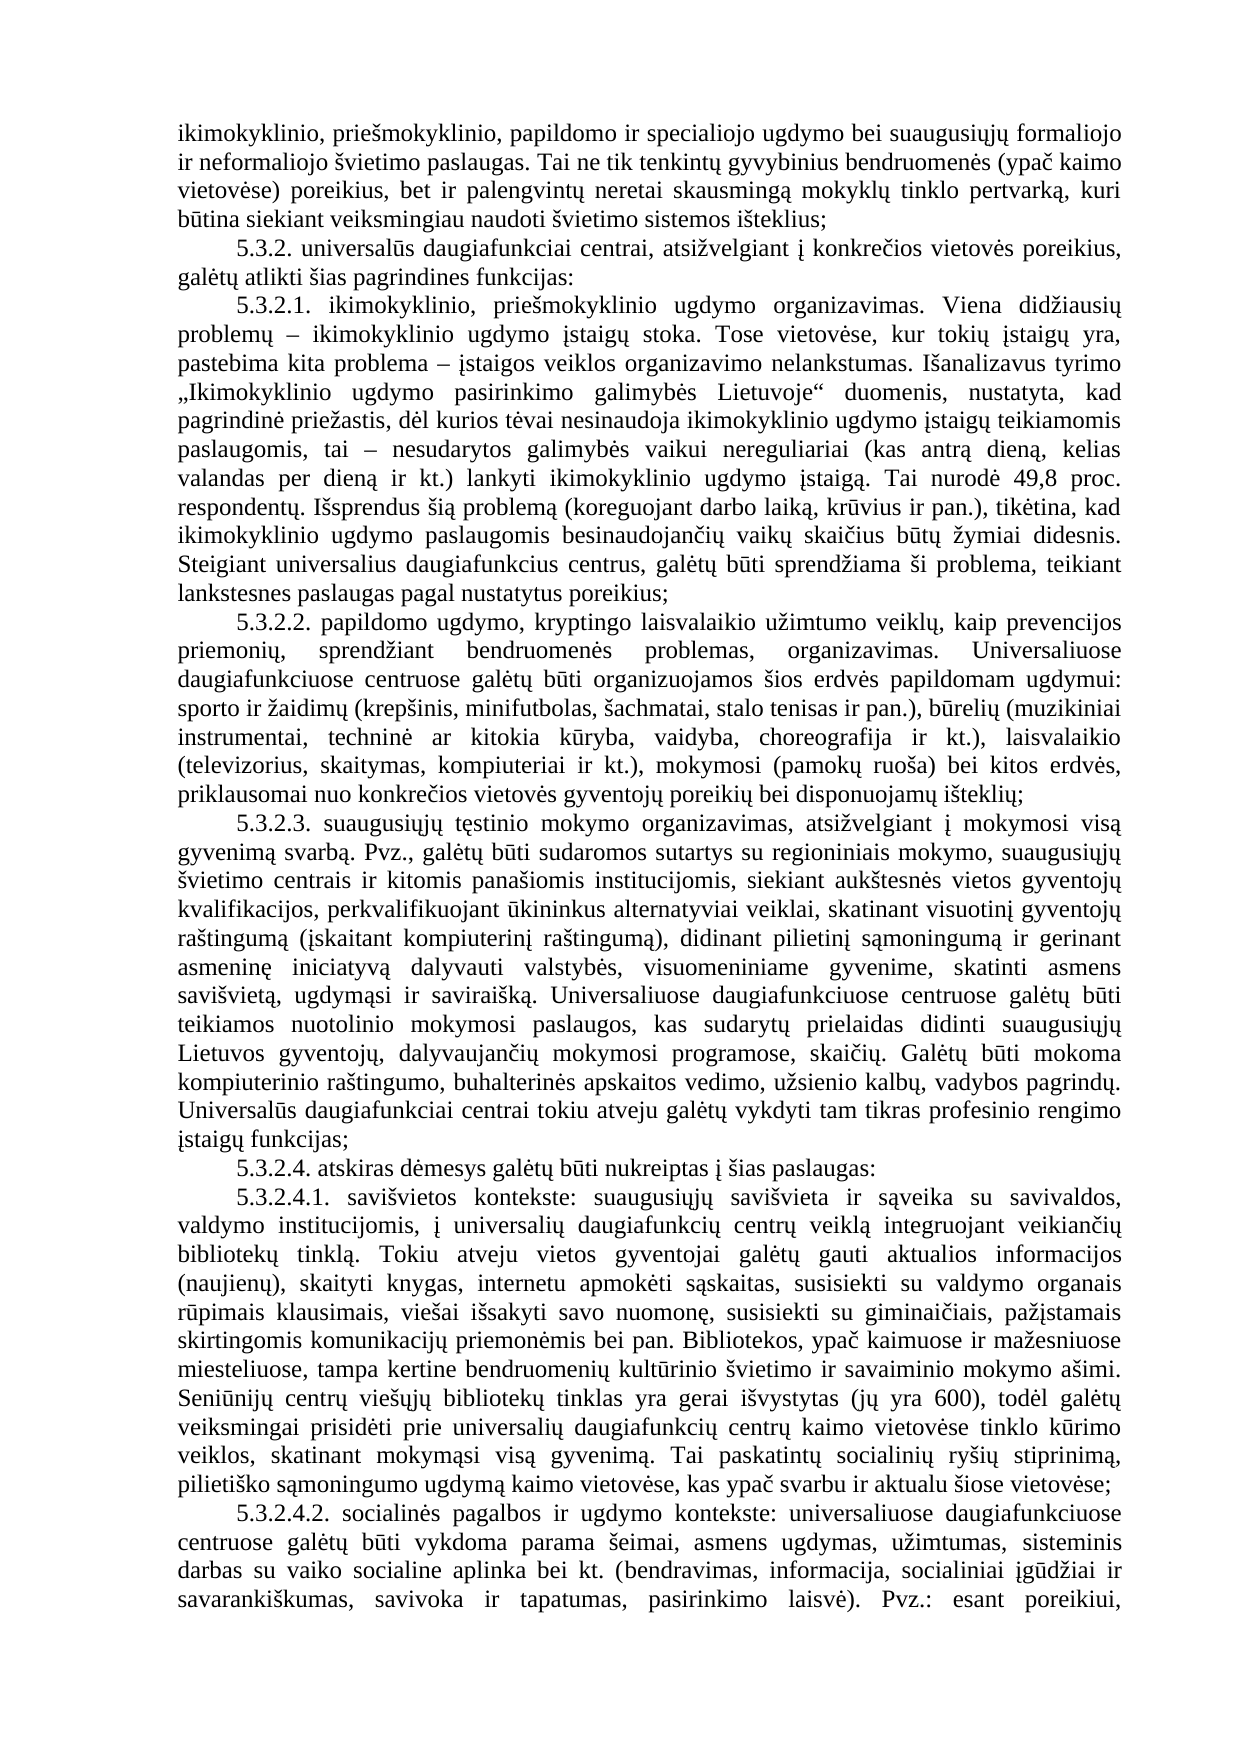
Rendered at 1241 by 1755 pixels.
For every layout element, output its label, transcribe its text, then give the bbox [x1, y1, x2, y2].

text 5.3.2.1. ikimokyklinio, priešmokyklinio ugdymo organizavimas. Viena didžiausių problemų – ikimokyklinio ugdymo įstaigų stoka. Tose vietovėse, kur tokių įstaigų yra, pastebima kita problema – įstaigos veiklos organizavimo nelankstumas. Išanalizavus tyrimo „Ikimokyklinio ugdymo pasirinkimo galimybės Lietuvoje“ duomenis, nustatyta, kad pagrindinė priežastis, dėl kurios tėvai nesinaudoja ikimokyklinio ugdymo įstaigų teikiamomis paslaugomis, tai – nesudarytos galimybės vaikui nereguliariai (kas antrą dieną, kelias valandas per dieną ir kt.) lankyti ikimokyklinio ugdymo įstaigą. Tai nurodė 49,8 proc. respondentų. Išsprendus šią problemą (koreguojant darbo laiką, krūvius ir pan.), tikėtina, kad ikimokyklinio ugdymo paslaugomis besinaudojančių vaikų skaičius būtų žymiai didesnis. Steigiant universalius daugiafunkcius centrus, galėtų būti sprendžiama ši problema, teikiant lankstesnes paslaugas pagal nustatytus poreikius; [177, 291, 1122, 607]
text 5.3.2.4.1. savišvietos kontekste: suaugusiųjų savišvieta ir sąveika su savivaldos, valdymo institucijomis, į universalių daugiafunkcių centrų veiklą integruojant veikiančių bibliotekų tinklą. Tokiu atveju vietos gyventojai galėtų gauti aktualios informacijos (naujienų), skaityti knygas, internetu apmokėti sąskaitas, susisiekti su valdymo organais rūpimais klausimais, viešai išsakyti savo nuomonę, susisiekti su giminaičiais, pažįstamais skirtingomis komunikacijų priemonėmis bei pan. Bibliotekos, ypač kaimuose ir mažesniuose miesteliuose, tampa kertine bendruomenių kultūrinio švietimo ir savaiminio mokymo ašimi. Seniūnijų centrų viešųjų bibliotekų tinklas yra gerai išvystytas (jų yra 600), todėl galėtų veiksmingai prisidėti prie universalių daugiafunkcių centrų kaimo vietovėse tinklo kūrimo veiklos, skatinant mokymąsi visą gyvenimą. Tai paskatintų socialinių ryšių stiprinimą, pilietiško sąmoningumo ugdymą kaimo vietovėse, kas ypač svarbu ir aktualu šiose vietovėse; [177, 1182, 1122, 1498]
text ikimokyklinio, priešmokyklinio, papildomo ir specialiojo ugdymo bei suaugusiųjų formaliojo ir neformaliojo švietimo paslaugas. Tai ne tik tenkintų gyvybinius bendruomenės (ypač kaimo vietovėse) poreikius, bet ir palengvintų neretai skausmingą mokyklų tinklo pertvarką, kuri būtina siekiant veiksmingiau naudoti švietimo sistemos išteklius; [177, 118, 1122, 233]
text 5.3.2.4. atskiras dėmesys galėtų būti nukreiptas į šias paslaugas: [177, 1153, 1122, 1182]
text 5.3.2. universalūs daugiafunkciai centrai, atsižvelgiant į konkrečios vietovės poreikius, galėtų atlikti šias pagrindines funkcijas: [177, 233, 1122, 291]
text 5.3.2.4.2. socialinės pagalbos ir ugdymo kontekste: universaliuose daugiafunkciuose centruose galėtų būti vykdoma parama šeimai, asmens ugdymas, užimtumas, sisteminis darbas su vaiko socialine aplinka bei kt. (bendravimas, informacija, socialiniai įgūdžiai ir savarankiškumas, savivoka ir tapatumas, pasirinkimo laisvė). Pvz.: esant poreikiui, [177, 1498, 1122, 1613]
text 5.3.2.3. suaugusiųjų tęstinio mokymo organizavimas, atsižvelgiant į mokymosi visą gyvenimą svarbą. Pvz., galėtų būti sudaromos sutartys su regioniniais mokymo, suaugusiųjų švietimo centrais ir kitomis panašiomis institucijomis, siekiant aukštesnės vietos gyventojų kvalifikacijos, perkvalifikuojant ūkininkus alternatyviai veiklai, skatinant visuotinį gyventojų raštingumą (įskaitant kompiuterinį raštingumą), didinant pilietinį sąmoningumą ir gerinant asmeninę iniciatyvą dalyvauti valstybės, visuomeniniame gyvenime, skatinti asmens savišvietą, ugdymąsi ir saviraišką. Universaliuose daugiafunkciuose centruose galėtų būti teikiamos nuotolinio mokymosi paslaugos, kas sudarytų prielaidas didinti suaugusiųjų Lietuvos gyventojų, dalyvaujančių mokymosi programose, skaičių. Galėtų būti mokoma kompiuterinio raštingumo, buhalterinės apskaitos vedimo, užsienio kalbų, vadybos pagrindų. Universalūs daugiafunkciai centrai tokiu atveju galėtų vykdyti tam tikras profesinio rengimo įstaigų funkcijas; [177, 808, 1122, 1153]
text 5.3.2.2. papildomo ugdymo, kryptingo laisvalaikio užimtumo veiklų, kaip prevencijos priemonių, sprendžiant bendruomenės problemas, organizavimas. Universaliuose daugiafunkciuose centruose galėtų būti organizuojamos šios erdvės papildomam ugdymui: sporto ir žaidimų (krepšinis, minifutbolas, šachmatai, stalo tenisas ir pan.), būrelių (muzikiniai instrumentai, techninė ar kitokia kūryba, vaidyba, choreografija ir kt.), laisvalaikio (televizorius, skaitymas, kompiuteriai ir kt.), mokymosi (pamokų ruoša) bei kitos erdvės, priklausomai nuo konkrečios vietovės gyventojų poreikių bei disponuojamų išteklių; [177, 607, 1122, 808]
